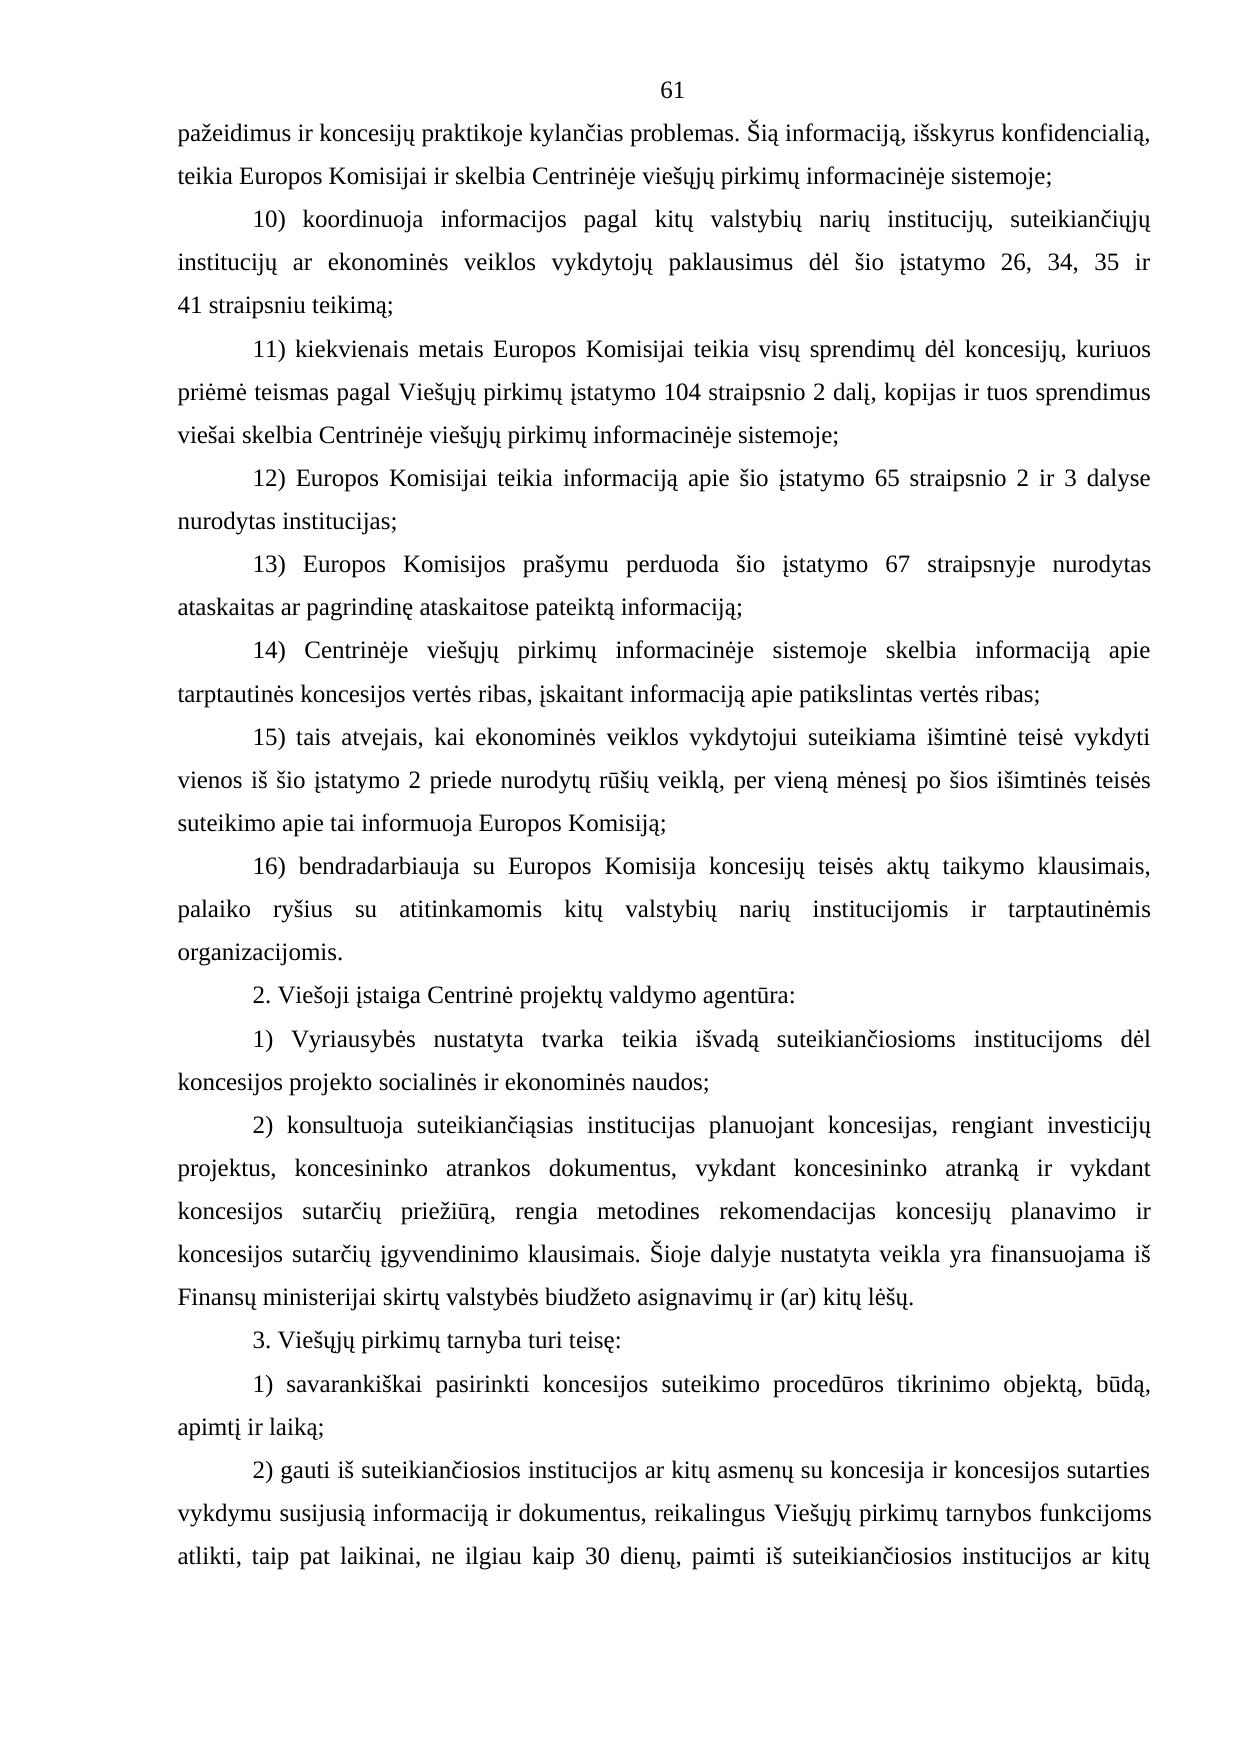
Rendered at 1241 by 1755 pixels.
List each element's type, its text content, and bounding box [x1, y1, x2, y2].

text 14) Centrinėje viešųjų pirkimų informacinėje sistemoje skelbia informaciją apie tarptautinės koncesijos vertės ribas, įskaitant informaciją apie patikslintas vertės ribas; [177, 636, 1152, 707]
text 2. Viešoji įstaiga Centrinė projektų valdymo agentūra: [177, 981, 1152, 1009]
text 15) tais atvejais, kai ekonominės veiklos vykdytojui suteikiama išimtinė teisė vykdyti vienos iš šio įstatymo 2 priede nurodytų rūšių veiklą, per vieną mėnesį po šios išimtinės teisės suteikimo apie tai informuoja Europos Komisiją; [177, 722, 1152, 837]
text 10) koordinuoja informacijos pagal kitų valstybių narių institucijų, suteikiančiųjų institucijų ar ekonominės veiklos vykdytojų paklausimus dėl šio įstatymo 26, 34, 35 ir 41 straipsniu teikimą; [177, 204, 1152, 319]
text pažeidimus ir koncesijų praktikoje kylančias problemas. Šią informaciją, išskyrus konfidencialią, teikia Europos Komisijai ir skelbia Centrinėje viešųjų pirkimų informacinėje sistemoje; [177, 118, 1152, 190]
text 2) gauti iš suteikiančiosios institucijos ar kitų asmenų su koncesija ir koncesijos sutarties vykdymu susijusią informaciją ir dokumentus, reikalingus Viešųjų pirkimų tarnybos funkcijoms atlikti, taip pat laikinai, ne ilgiau kaip 30 dienų, paimti iš suteikiančiosios institucijos ar kitų [177, 1455, 1152, 1570]
text 2) konsultuoja suteikiančiąsias institucijas planuojant koncesijas, rengiant investicijų projektus, koncesininko atrankos dokumentus, vykdant koncesininko atranką ir vykdant koncesijos sutarčių priežiūrą, rengia metodines rekomendacijas koncesijų planavimo ir koncesijos sutarčių įgyvendinimo klausimais. Šioje dalyje nustatyta veikla yra finansuojama iš Finansų ministerijai skirtų valstybės biudžeto asignavimų ir (ar) kitų lėšų. [177, 1110, 1152, 1311]
text 12) Europos Komisijai teikia informaciją apie šio įstatymo 65 straipsnio 2 ir 3 dalyse nurodytas institucijas; [177, 463, 1152, 535]
text 1) Vyriausybės nustatyta tvarka teikia išvadą suteikiančiosioms institucijoms dėl koncesijos projekto socialinės ir ekonominės naudos; [177, 1024, 1152, 1096]
text 1) savarankiškai pasirinkti koncesijos suteikimo procedūros tikrinimo objektą, būdą, apimtį ir laiką; [177, 1369, 1152, 1441]
text 16) bendradarbiauja su Europos Komisija koncesijų teisės aktų taikymo klausimais, palaiko ryšius su atitinkamomis kitų valstybių narių institucijomis ir tarptautinėmis organizacijomis. [177, 851, 1152, 966]
text 13) Europos Komisijos prašymu perduoda šio įstatymo 67 straipsnyje nurodytas ataskaitas ar pagrindinę ataskaitose pateiktą informaciją; [177, 549, 1152, 621]
text 3. Viešųjų pirkimų tarnyba turi teisę: [177, 1326, 1152, 1354]
text 11) kiekvienais metais Europos Komisijai teikia visų sprendimų dėl koncesijų, kuriuos priėmė teismas pagal Viešųjų pirkimų įstatymo 104 straipsnio 2 dalį, kopijas ir tuos sprendimus viešai skelbia Centrinėje viešųjų pirkimų informacinėje sistemoje; [177, 334, 1152, 449]
